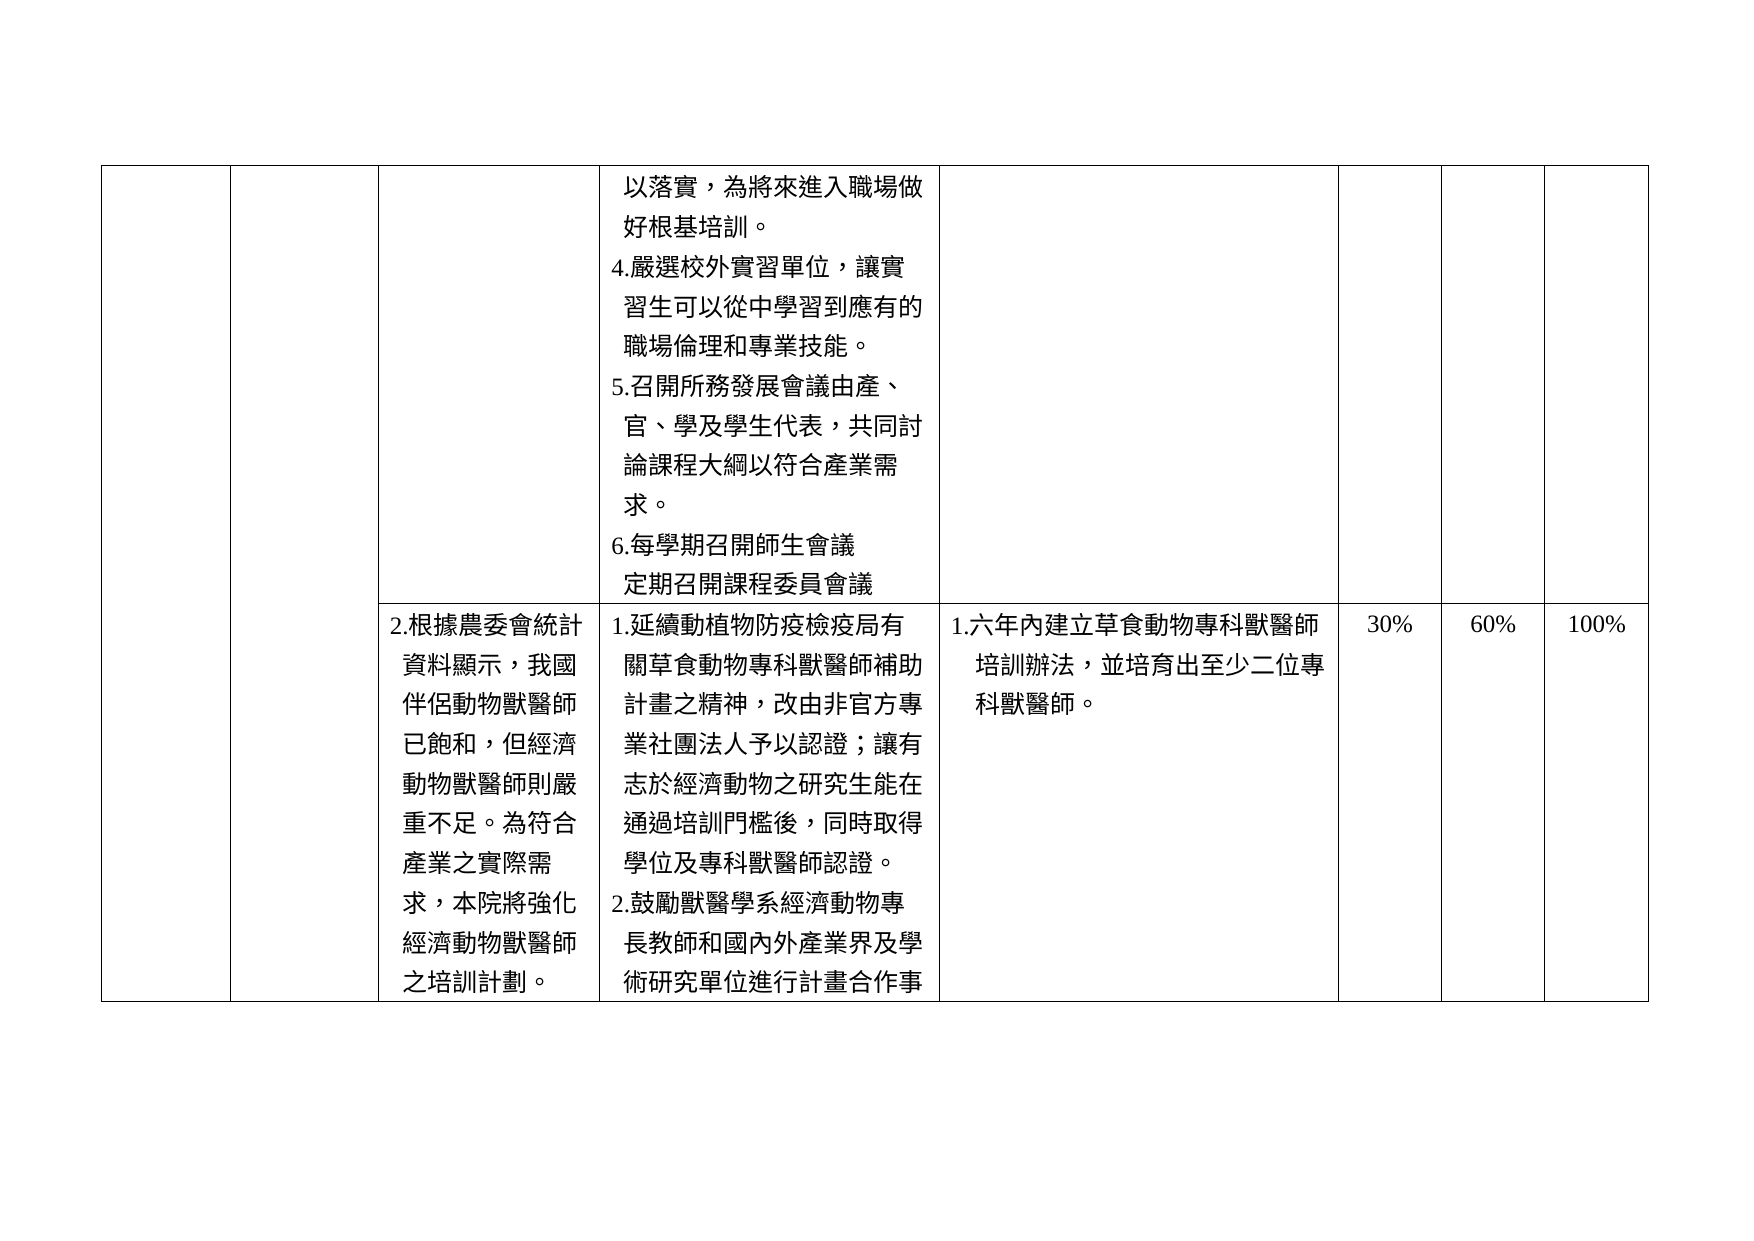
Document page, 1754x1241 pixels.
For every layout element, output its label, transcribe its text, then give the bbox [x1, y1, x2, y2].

table_cell [940, 166, 1338, 603]
table_cell 2.根據農委會統計資料顯示，我國伴侶動物獸醫師已飽和，但經濟動物獸醫師則嚴重不足。為符合產業之實際需求，本院將強化經濟動物獸醫師之培訓計劃。 [379, 604, 599, 1001]
table_cell 60% [1442, 604, 1544, 1001]
table_cell [1545, 166, 1648, 603]
table_cell [231, 166, 378, 1001]
table_cell 1.延續動植物防疫檢疫局有關草食動物專科獸醫師補助計畫之精神，改由非官方專業社團法人予以認證；讓有志於經濟動物之研究生能在通過培訓門檻後，同時取得學位及專科獸醫師認證。 2.鼓勵獸醫學系經濟動物專長教師和國內外產業界及學術研究單位進行計畫合作事 [600, 604, 939, 1001]
table_cell [1442, 166, 1544, 603]
table_cell 以落實，為將來進入職場做好根基培訓。 4.嚴選校外實習單位，讓實習生可以從中學習到應有的職場倫理和專業技能。 5.召開所務發展會議由產、官、學及學生代表，共同討論課程大綱以符合產業需求。 6.每學期召開師生會議 定期召開課程委員會議 [600, 166, 939, 603]
table_cell [379, 166, 599, 603]
table_cell 100% [1545, 604, 1648, 1001]
table_cell [102, 166, 230, 1001]
table_cell 1.六年內建立草食動物專科獸醫師培訓辦法，並培育出至少二位專科獸醫師。 [940, 604, 1338, 1001]
table_cell 30% [1339, 604, 1441, 1001]
table_cell [1339, 166, 1441, 603]
